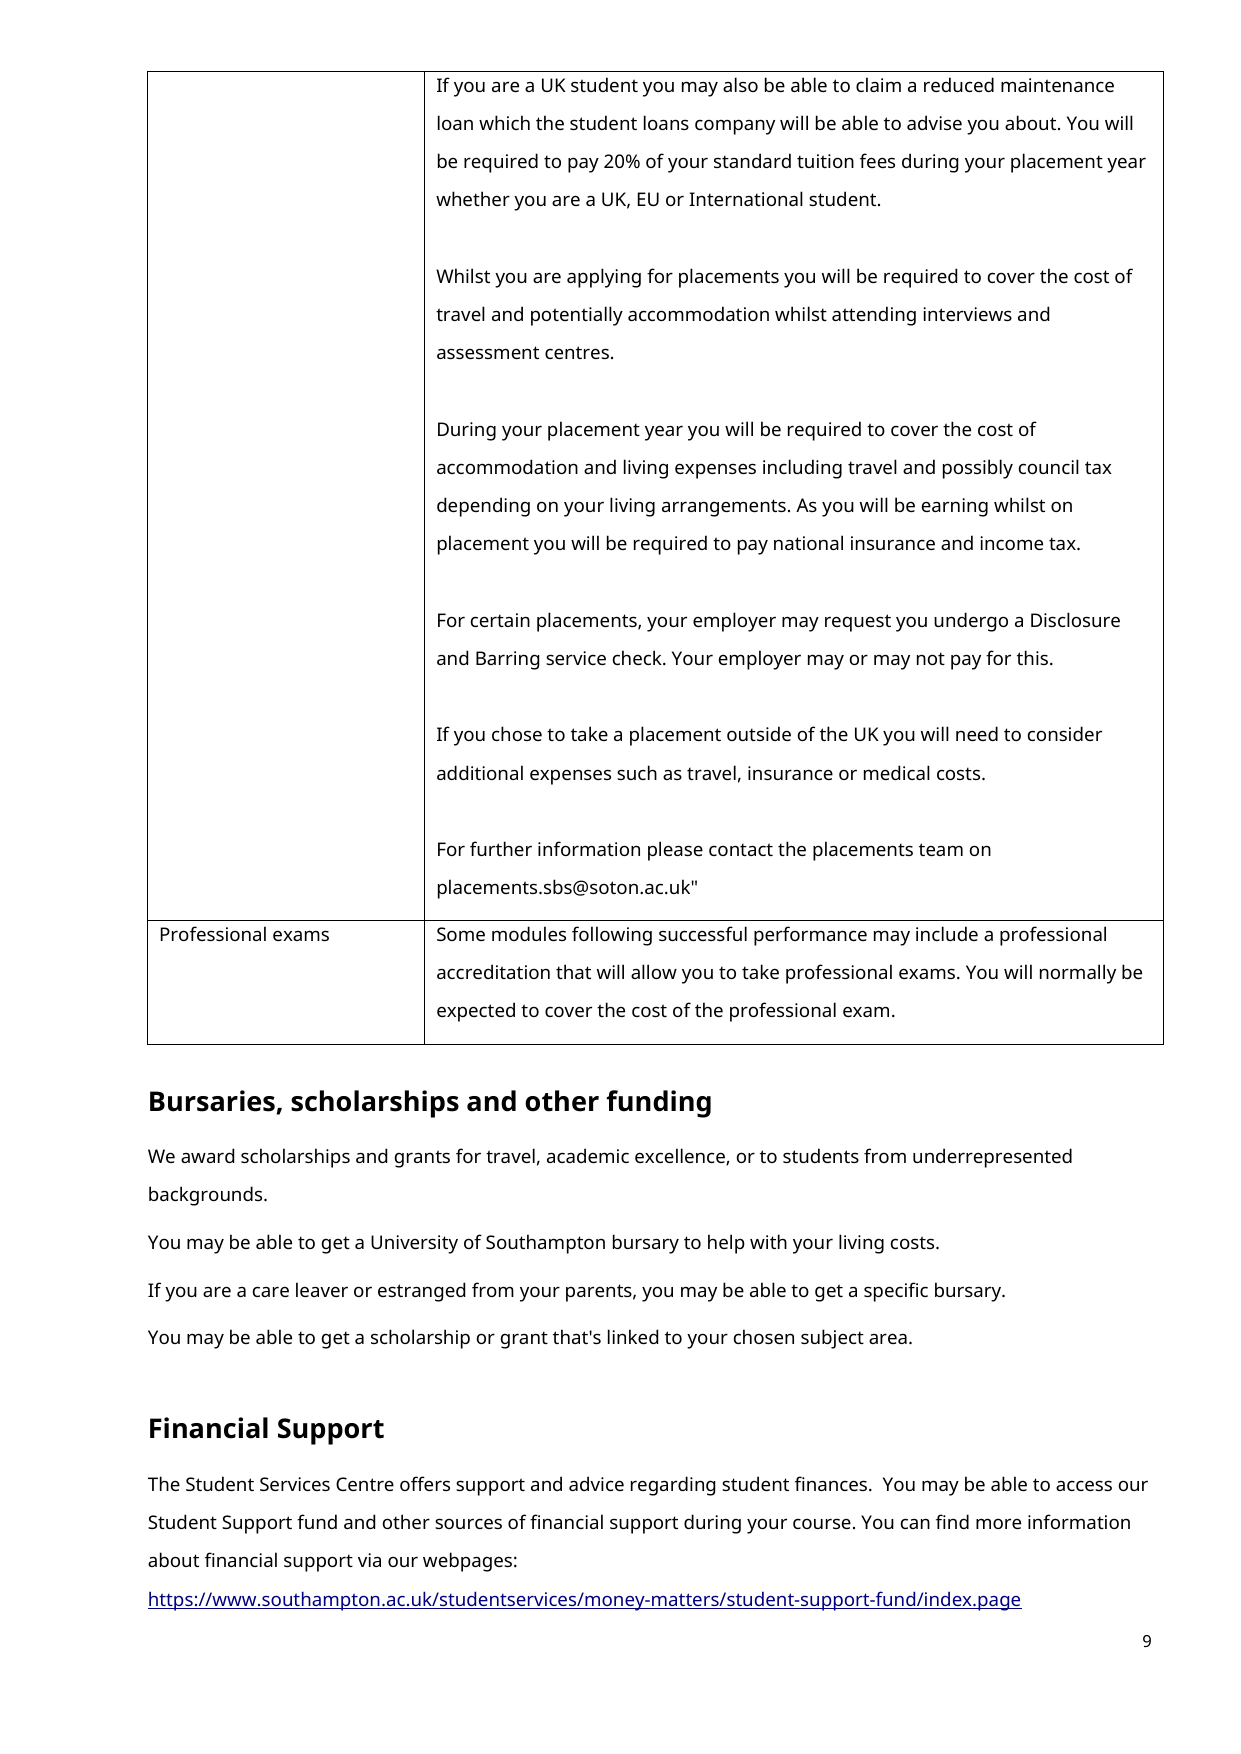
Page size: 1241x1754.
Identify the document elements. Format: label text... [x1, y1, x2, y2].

text If you are a care leaver or estranged from your parents, you may be able to get a specific bursary. [148, 1277, 1152, 1302]
text We award scholarships and grants for travel, academic excellence, or to students from underrepresented backgrounds. [148, 1143, 1152, 1207]
table_cell Some modules following successful performance may include a professional accreditation that will allow you to take professional exams. You will normally be expected to cover the cost of the professional exam. [425, 921, 1163, 1043]
text You may be able to get a University of Southampton bursary to help with your living costs. [148, 1229, 1152, 1255]
text You may be able to get a scholarship or grant that's linked to your chosen subject area. [148, 1324, 1152, 1350]
text The Student Services Centre offers support and advice regarding student finances. You may be able to access our Student Support fund and other sources of financial support during your course. You can find more information about financial support via our webpages: https://www.southampton.ac.uk/studentservices/money-matters/student-support-fund/index.page [148, 1471, 1152, 1611]
subtitle Bursaries, scholarships and other funding [148, 1082, 1152, 1119]
table_cell If you are a UK student you may also be able to claim a reduced maintenance loan which the student loans company will be able to advise you about. You will be required to pay 20% of your standard tuition fees during your placement year whether you are a UK, EU or International student. Whilst you are applying for placements you will be required to cover the cost of travel and potentially accommodation whilst attending interviews and assessment centres. During your placement year you will be required to cover the cost of accommodation and living expenses including travel and possibly council tax depending on your living arrangements. As you will be earning whilst on placement you will be required to pay national insurance and income tax. For certain placements, your employer may request you undergo a Disclosure and Barring service check. Your employer may or may not pay for this. If you chose to take a placement outside of the UK you will need to consider additional expenses such as travel, insurance or medical costs. For further information please contact the placements team on placements.sbs@soton.ac.uk" [425, 72, 1163, 920]
table_cell Professional exams [148, 921, 424, 1043]
subtitle Financial Support [148, 1410, 1152, 1447]
table_cell [148, 72, 424, 920]
